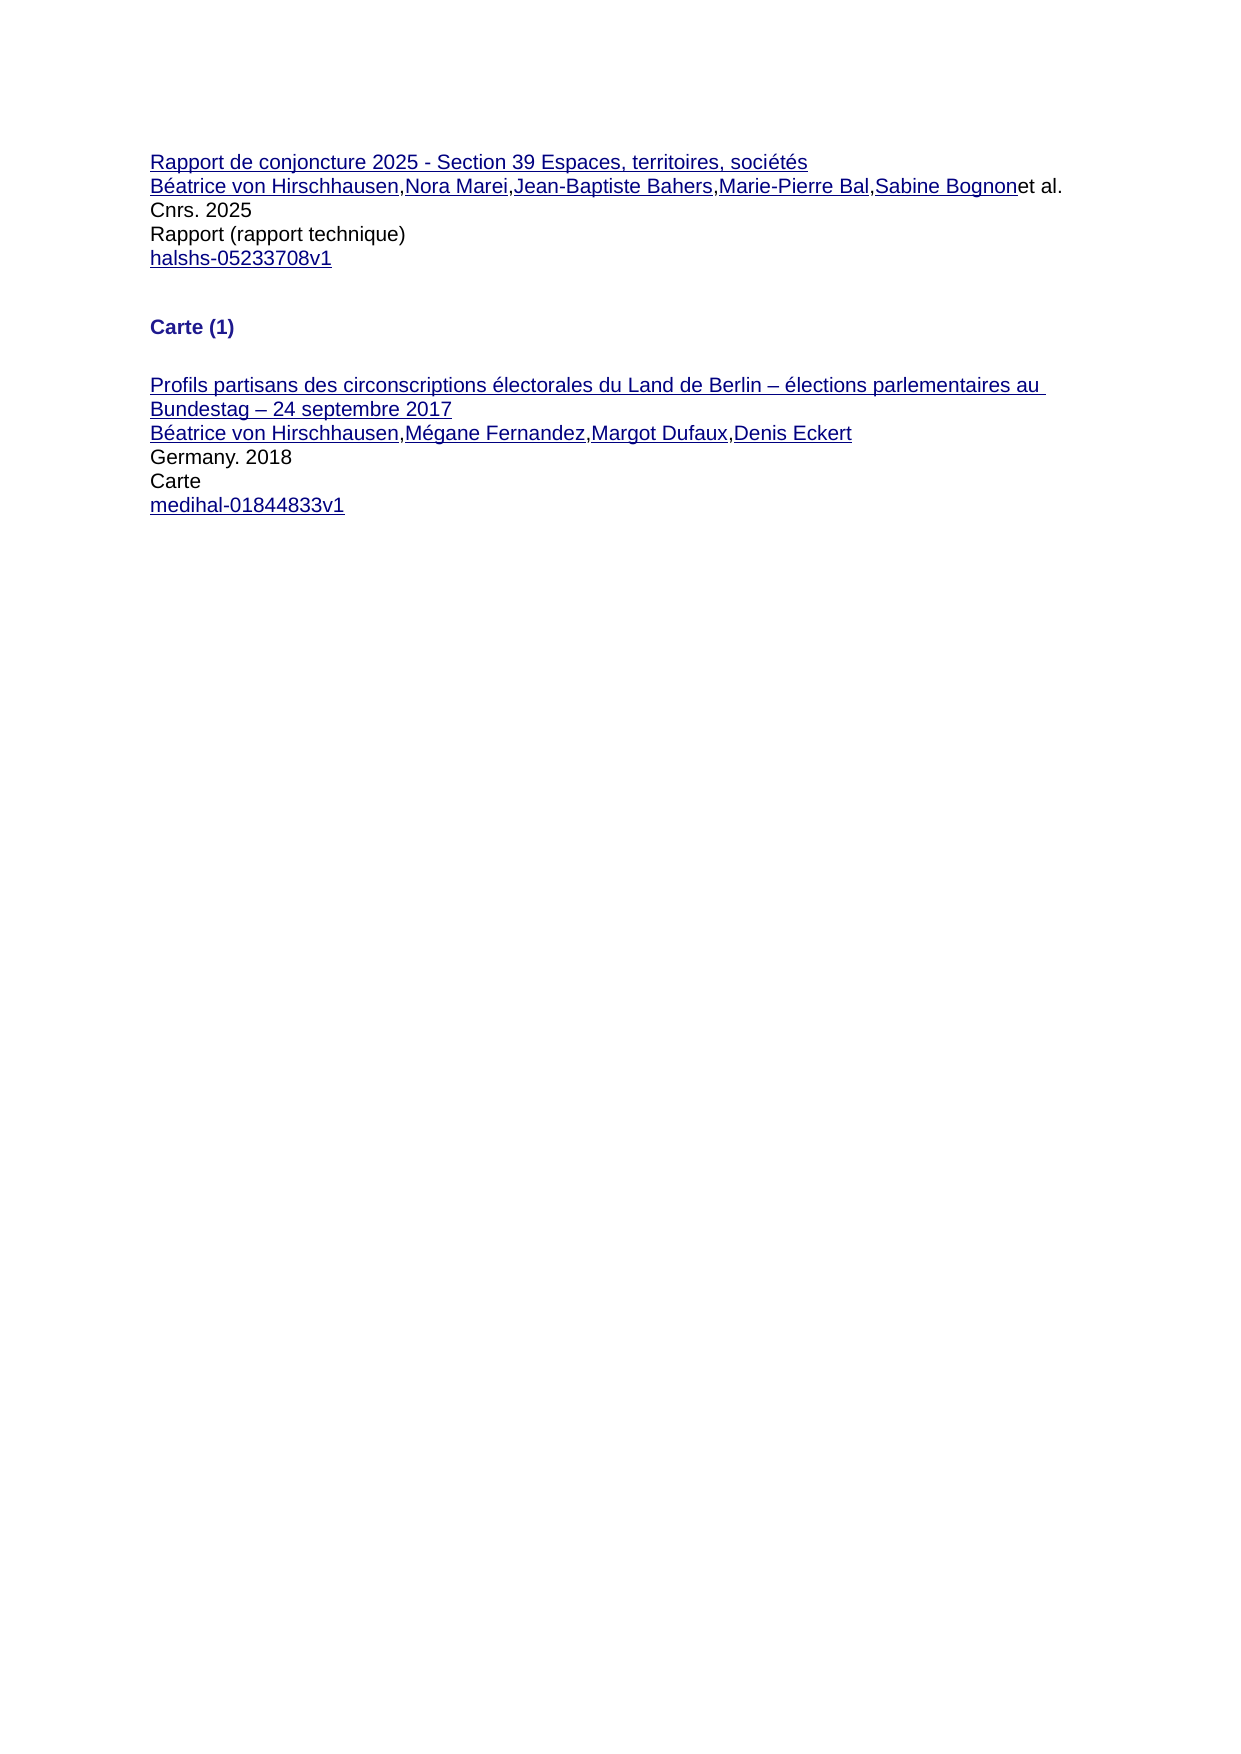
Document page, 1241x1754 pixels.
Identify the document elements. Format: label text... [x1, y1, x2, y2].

table_header Rapport de conjoncture 2025 - Section 39 Espaces, territoires, sociétés Béatrice von Hirschhausen,Nora Marei,Jean-Baptiste Bahers,Marie-Pierre Bal,Sabine Bognonet al. Cnrs. 2025 Rapport (rapport technique) halshs-05233708v1 [150, 150, 1090, 270]
subtitle Carte (1) [150, 314, 1090, 338]
table_header Profils partisans des circonscriptions électorales du Land de Berlin – élections parlementaires au Bundestag – 24 septembre 2017 Béatrice von Hirschhausen,Mégane Fernandez,Margot Dufaux,Denis Eckert Germany. 2018 Carte medihal-01844833v1 [150, 373, 1090, 517]
